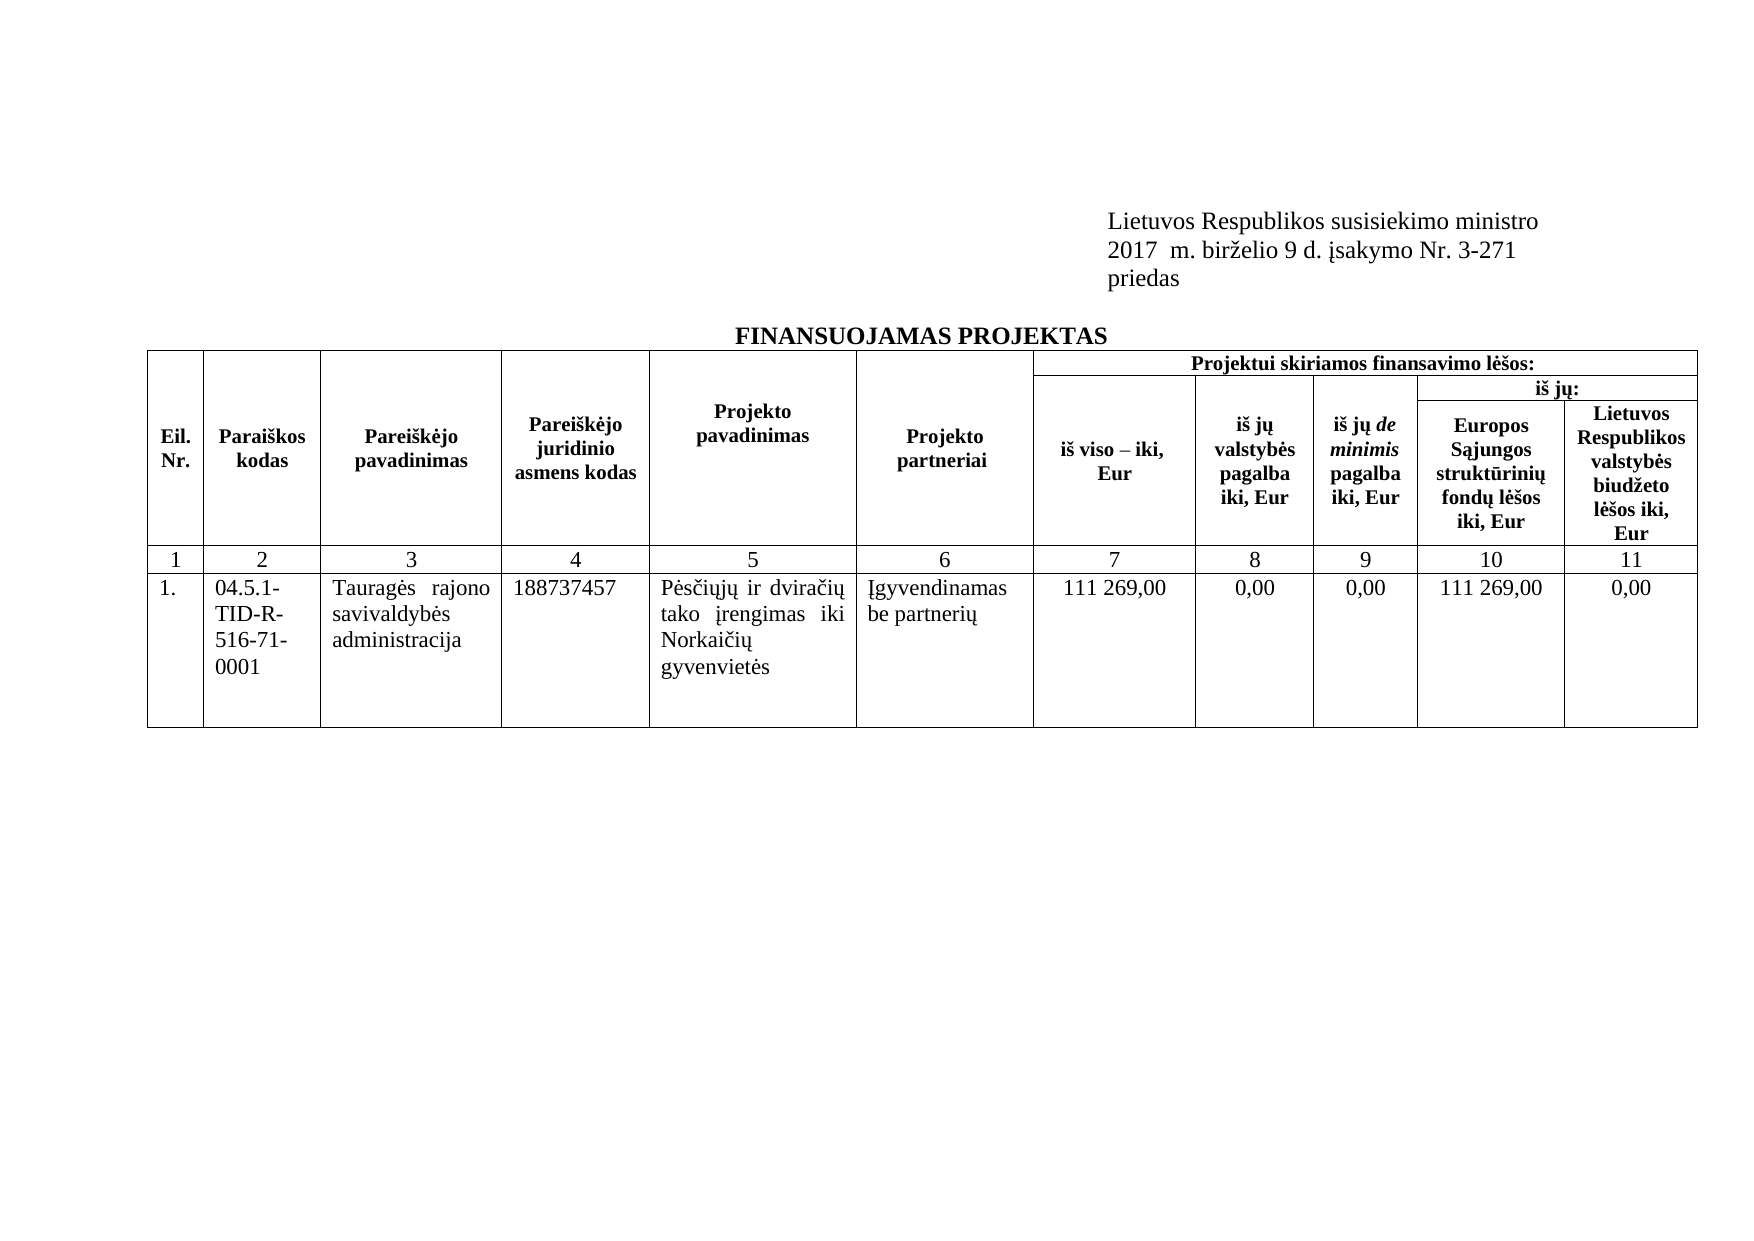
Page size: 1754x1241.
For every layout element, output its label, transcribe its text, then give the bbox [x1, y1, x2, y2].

table_header Paraiškos kodas [204, 351, 320, 545]
table_cell 04.5.1-TID-R-516-71-0001 [204, 574, 320, 727]
table_cell Lietuvos Respublikos valstybės biudžeto lėšos iki, Eur [1565, 401, 1697, 545]
table_cell iš jų de minimis pagalba iki, Eur [1314, 376, 1417, 545]
table_cell 11 [1565, 546, 1697, 573]
table_cell 9 [1314, 546, 1417, 573]
table_cell Pėsčiųjų ir dviračių tako įrengimas iki Norkaičių gyvenvietės [650, 574, 856, 727]
table_cell 2 [204, 546, 320, 573]
table_cell Tauragės rajono savivaldybės administracija [321, 574, 501, 727]
table_cell 188737457 [502, 574, 649, 727]
table_cell iš jų: [1418, 376, 1697, 400]
table_cell Europos Sąjungos struktūrinių fondų lėšos iki, Eur [1418, 401, 1564, 545]
table_cell 0,00 [1565, 574, 1697, 727]
table_header Eil. Nr. [148, 351, 203, 545]
table_cell 0,00 [1196, 574, 1313, 727]
table_cell 10 [1418, 546, 1564, 573]
table_cell 5 [650, 546, 856, 573]
table_cell 7 [1034, 546, 1195, 573]
table_cell 8 [1196, 546, 1313, 573]
text priedas [1107, 263, 1624, 292]
table_cell 1. [148, 574, 203, 727]
table_header Pareiškėjo pavadinimas [321, 351, 501, 545]
table_cell iš viso – iki, Eur [1034, 376, 1195, 545]
table_cell Įgyvendinamas be partnerių [857, 574, 1033, 727]
table_cell 4 [502, 546, 649, 573]
table_cell 1 [148, 546, 203, 573]
table_cell iš jų valstybės pagalba iki, Eur [1196, 376, 1313, 545]
table_header Projekto pavadinimas [650, 351, 856, 545]
table_header Pareiškėjo juridinio asmens kodas [502, 351, 649, 545]
table_cell 111 269,00 [1418, 574, 1564, 727]
table_header Projektui skiriamos finansavimo lėšos: [1034, 351, 1697, 375]
text Lietuvos Respublikos susisiekimo ministro [1107, 206, 1624, 235]
table_header Projekto partneriai [857, 351, 1033, 545]
text FINANSUOJAMAS PROJEKTAS [148, 321, 1695, 350]
table_cell 0,00 [1314, 574, 1417, 727]
table_cell 3 [321, 546, 501, 573]
table_cell 111 269,00 [1034, 574, 1195, 727]
table_cell 6 [857, 546, 1033, 573]
text 2017 m. birželio 9 d. įsakymo Nr. 3-271 [1107, 235, 1624, 263]
